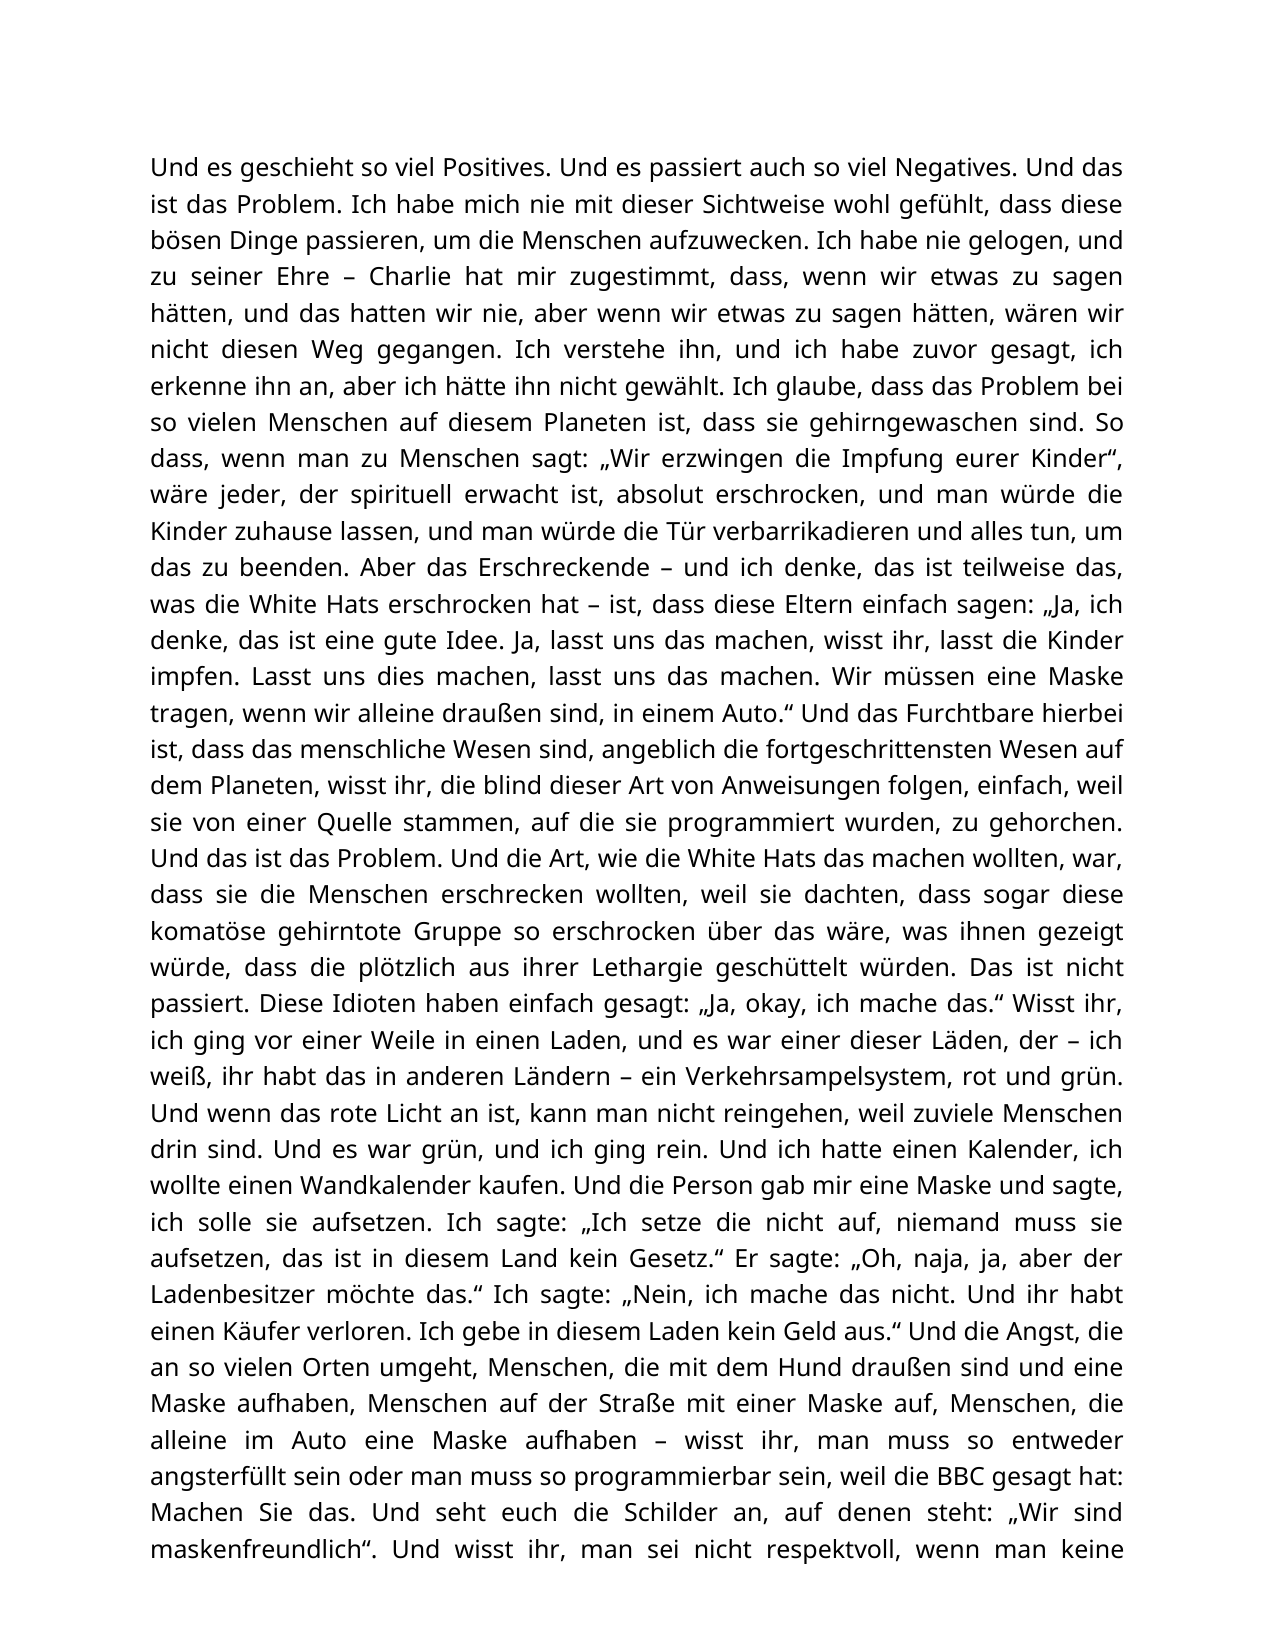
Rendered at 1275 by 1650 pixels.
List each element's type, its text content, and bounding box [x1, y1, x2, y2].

text Und es geschieht so viel Positives. Und es passiert auch so viel Negatives. Und das ist das Problem. Ich habe mich nie mit dieser Sichtweise wohl gefühlt, dass diese bösen Dinge passieren, um die Menschen aufzuwecken. Ich habe nie gelogen, und zu seiner Ehre – Charlie hat mir zugestimmt, dass, wenn wir etwas zu sagen hätten, und das hatten wir nie, aber wenn wir etwas zu sagen hätten, wären wir nicht diesen Weg gegangen. Ich verstehe ihn, und ich habe zuvor gesagt, ich erkenne ihn an, aber ich hätte ihn nicht gewählt. Ich glaube, dass das Problem bei so vielen Menschen auf diesem Planeten ist, dass sie gehirngewaschen sind. So dass, wenn man zu Menschen sagt: „Wir erzwingen die Impfung eurer Kinder“, wäre jeder, der spirituell erwacht ist, absolut erschrocken, und man würde die Kinder zuhause lassen, und man würde die Tür verbarrikadieren und alles tun, um das zu beenden. Aber das Erschreckende – und ich denke, das ist teilweise das, was die White Hats erschrocken hat – ist, dass diese Eltern einfach sagen: „Ja, ich denke, das ist eine gute Idee. Ja, lasst uns das machen, wisst ihr, lasst die Kinder impfen. Lasst uns dies machen, lasst uns das machen. Wir müssen eine Maske tragen, wenn wir alleine draußen sind, in einem Auto.“ Und das Furchtbare hierbei ist, dass das menschliche Wesen sind, angeblich die fortgeschrittensten Wesen auf dem Planeten, wisst ihr, die blind dieser Art von Anweisungen folgen, einfach, weil sie von einer Quelle stammen, auf die sie programmiert wurden, zu gehorchen. Und das ist das Problem. Und die Art, wie die White Hats das machen wollten, war, dass sie die Menschen erschrecken wollten, weil sie dachten, dass sogar diese komatöse gehirntote Gruppe so erschrocken über das wäre, was ihnen gezeigt würde, dass die plötzlich aus ihrer Lethargie geschüttelt würden. Das ist nicht passiert. Diese Idioten haben einfach gesagt: „Ja, okay, ich mache das.“ Wisst ihr, ich ging vor einer Weile in einen Laden, und es war einer dieser Läden, der – ich weiß, ihr habt das in anderen Ländern – ein Verkehrsampelsystem, rot und grün. Und wenn das rote Licht an ist, kann man nicht reingehen, weil zuviele Menschen drin sind. Und es war grün, und ich ging rein. Und ich hatte einen Kalender, ich wollte einen Wandkalender kaufen. Und die Person gab mir eine Maske und sagte, ich solle sie aufsetzen. Ich sagte: „Ich setze die nicht auf, niemand muss sie aufsetzen, das ist in diesem Land kein Gesetz.“ Er sagte: „Oh, naja, ja, aber der Ladenbesitzer möchte das.“ Ich sagte: „Nein, ich mache das nicht. Und ihr habt einen Käufer verloren. Ich gebe in diesem Laden kein Geld aus.“ Und die Angst, die an so vielen Orten umgeht, Menschen, die mit dem Hund draußen sind und eine Maske aufhaben, Menschen auf der Straße mit einer Maske auf, Menschen, die alleine im Auto eine Maske aufhaben – wisst ihr, man muss so entweder angsterfüllt sein oder man muss so programmierbar sein, weil die BBC gesagt hat: Machen Sie das. Und seht euch die Schilder an, auf denen steht: „Wir sind maskenfreundlich“. Und wisst ihr, man sei nicht respektvoll, wenn man keine [150, 150, 1125, 1566]
